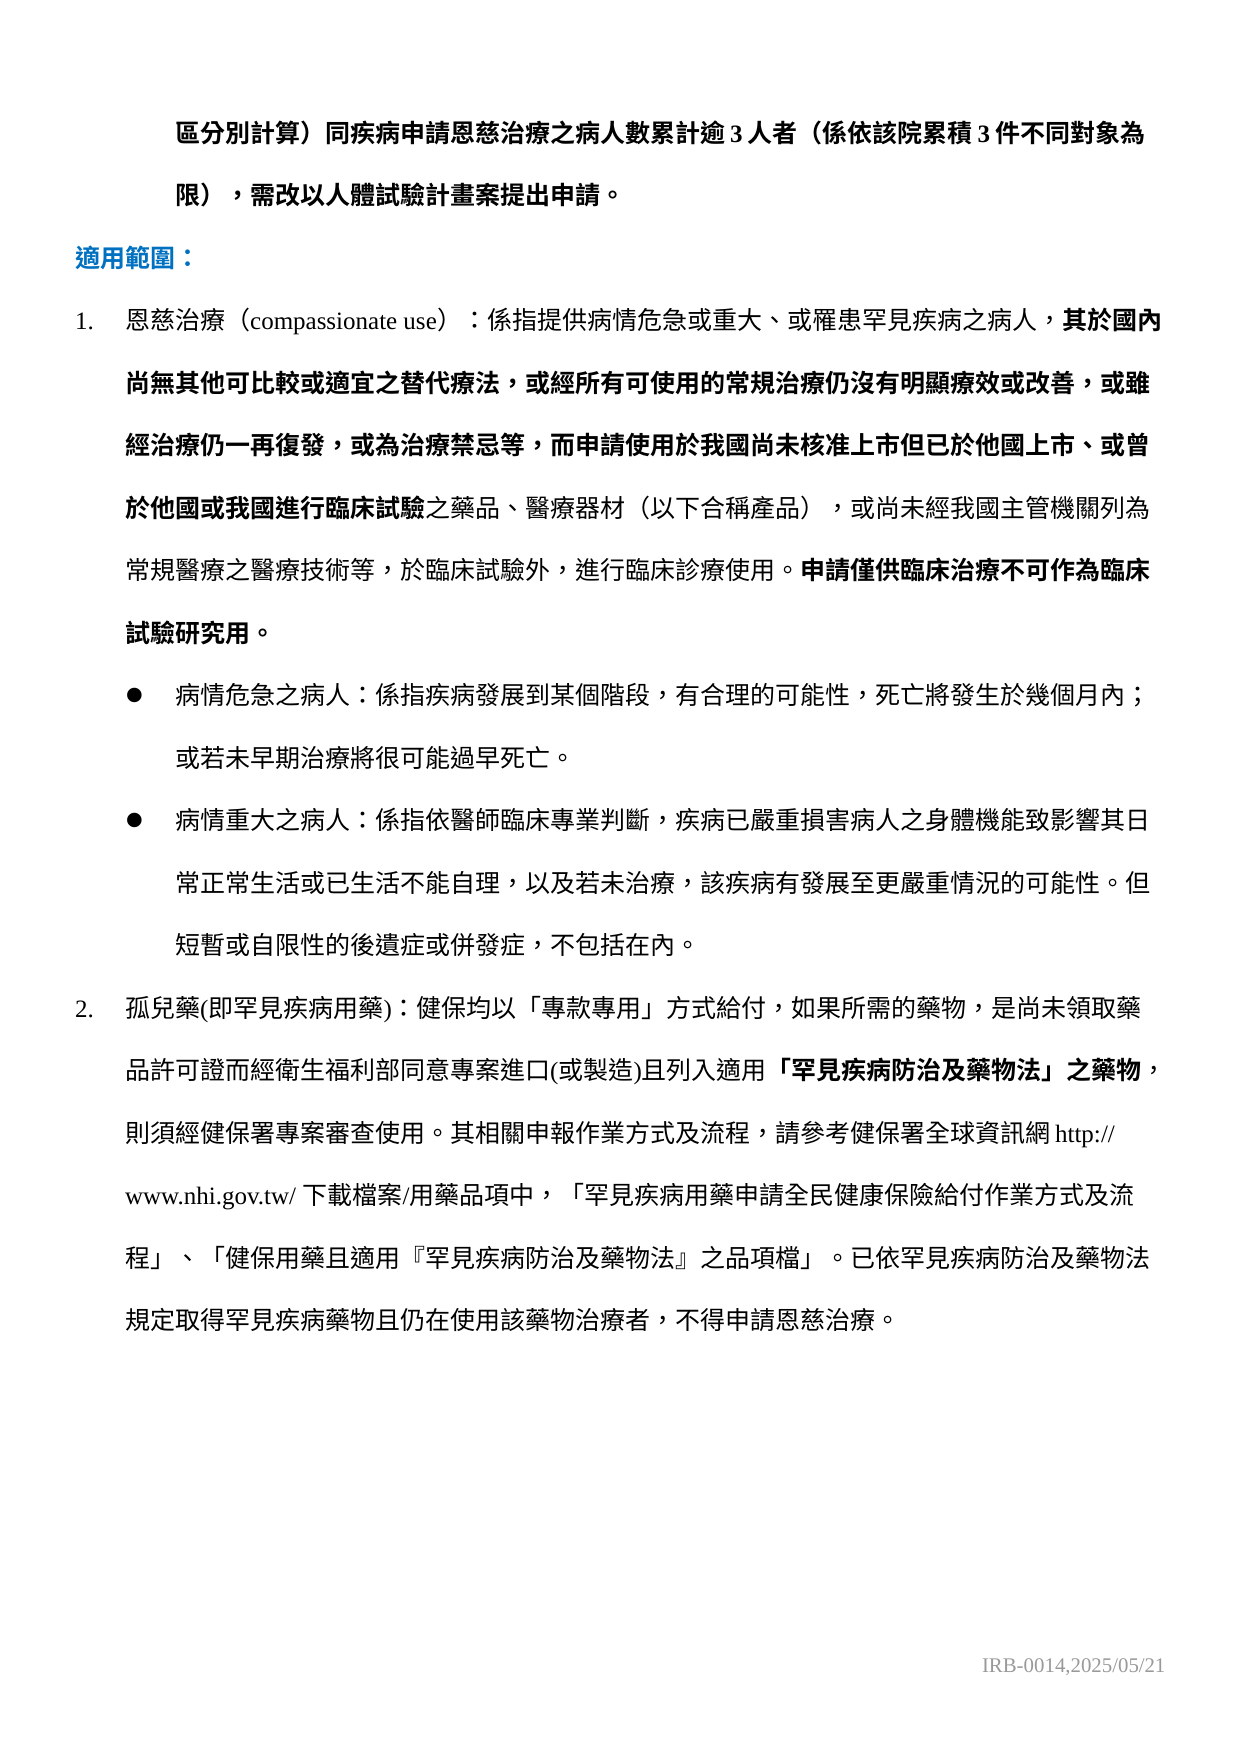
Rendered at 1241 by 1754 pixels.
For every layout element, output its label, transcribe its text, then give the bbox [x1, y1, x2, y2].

list 孤兒藥(即罕見疾病用藥)：健保均以「專款專用」方式給付，如果所需的藥物，是尚未領取藥品許可證而經衛生福利部同意專案進口(或製造)且列入適用「罕見疾病防治及藥物法」之藥物，則須經健保署專案審查使用。其相關申報作業方式及流程，請參考健保署全球資訊網http://www.nhi.gov.tw/ 下載檔案/用藥品項中，「罕見疾病用藥申請全民健康保險給付作業方式及流程」、「健保用藥且適用『罕見疾病防治及藥物法』之品項檔」。已依罕見疾病防治及藥物法規定取得罕見疾病藥物且仍在使用該藥物治療者，不得申請恩慈治療。 [75, 964, 1165, 1339]
list 恩慈治療（compassionate use）：係指提供病情危急或重大、或罹患罕見疾病之病人，其於國內尚無其他可比較或適宜之替代療法，或經所有可使用的常規治療仍沒有明顯療效或改善，或雖經治療仍一再復發，或為治療禁忌等，而申請使用於我國尚未核准上市但已於他國上市、或曾於他國或我國進行臨床試驗之藥品、醫療器材（以下合稱產品），或尚未經我國主管機關列為常規醫療之醫療技術等，於臨床試驗外，進行臨床診療使用。申請僅供臨床治療不可作為臨床試驗研究用。 [75, 277, 1165, 652]
list 病情重大之病人：係指依醫師臨床專業判斷，疾病已嚴重損害病人之身體機能致影響其日常正常生活或已生活不能自理，以及若未治療，該疾病有發展至更嚴重情況的可能性。但短暫或自限性的後遺症或併發症，不包括在內。 [125, 777, 1165, 964]
list 區分別計算）同疾病申請恩慈治療之病人數累計逾3人者（係依該院累積3件不同對象為限），需改以人體試驗計畫案提出申請。 [125, 89, 1165, 214]
list 病情危急之病人：係指疾病發展到某個階段，有合理的可能性，死亡將發生於幾個月內；或若未早期治療將很可能過早死亡。 [125, 652, 1165, 777]
text 適用範圍： [75, 214, 1165, 277]
